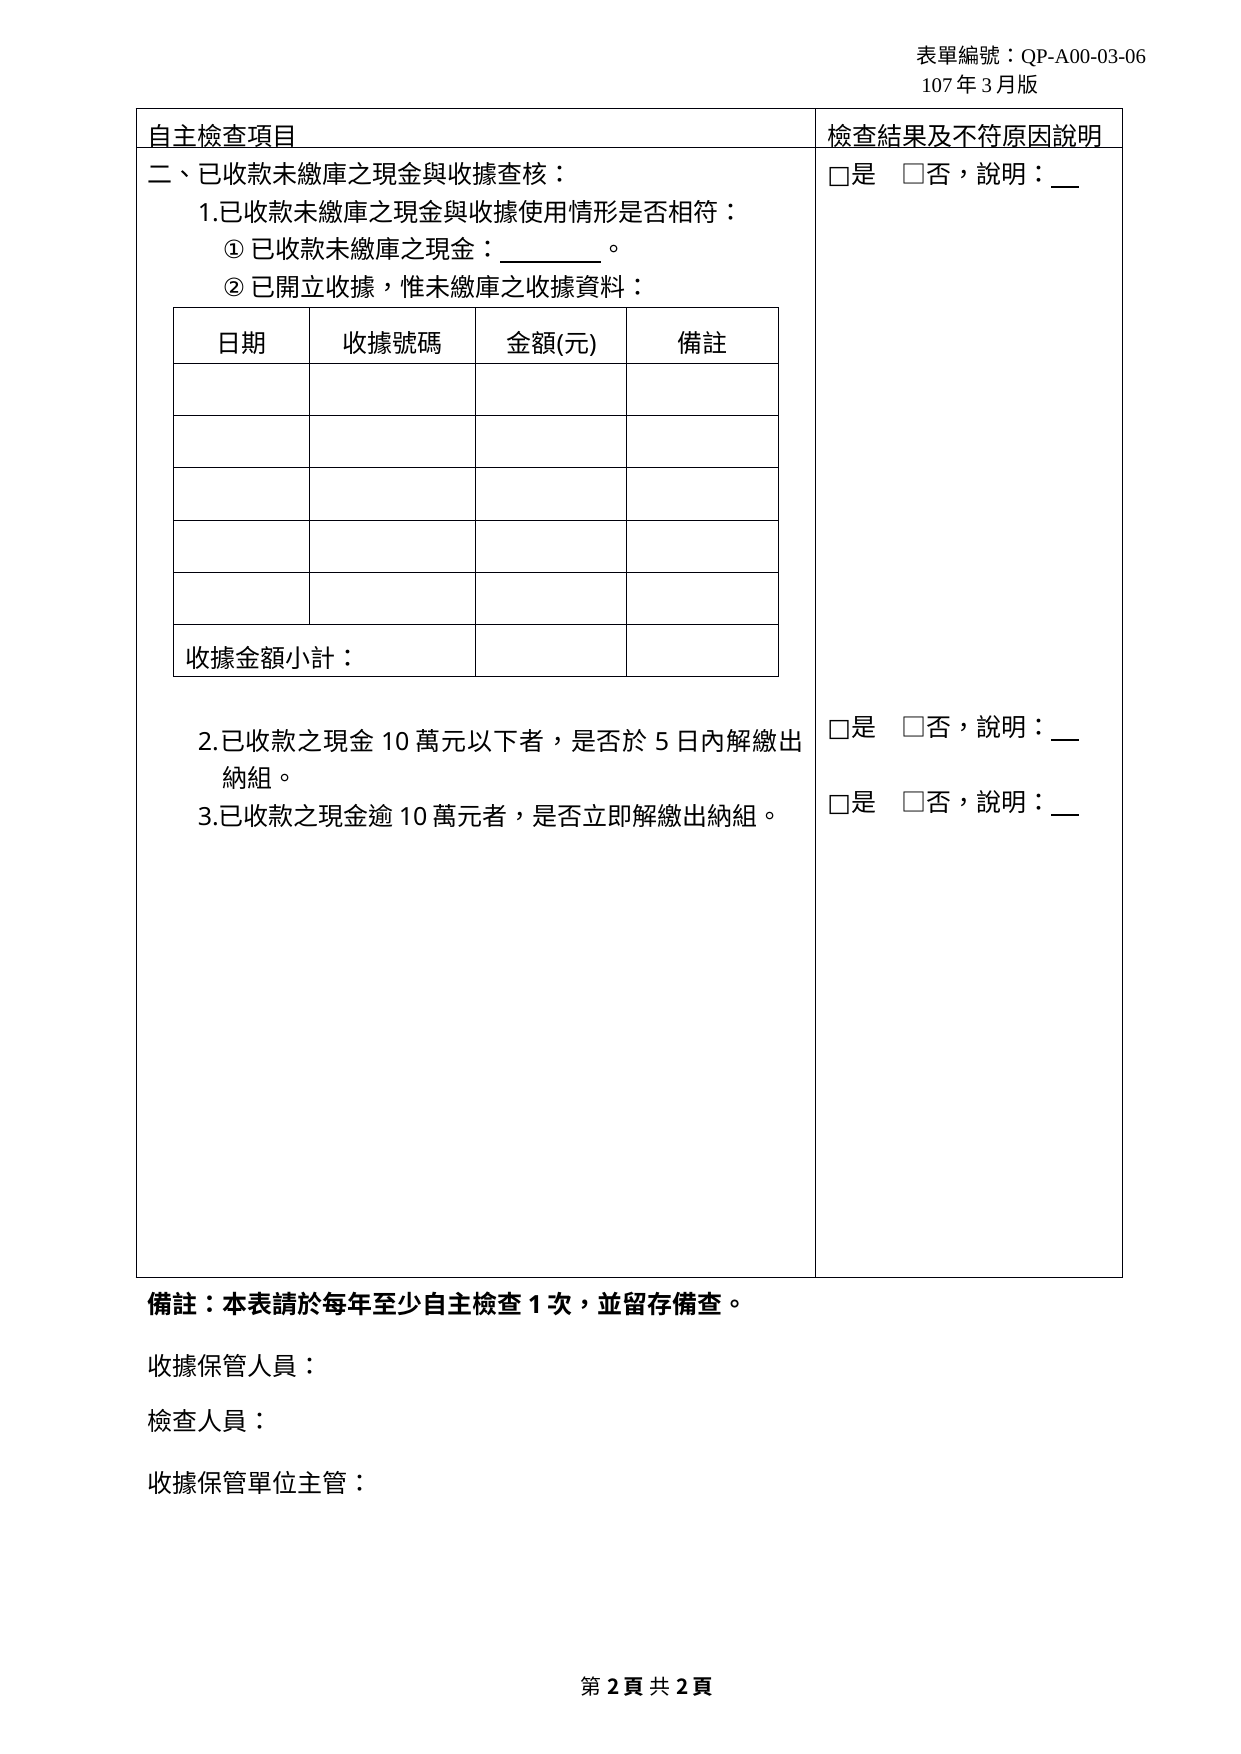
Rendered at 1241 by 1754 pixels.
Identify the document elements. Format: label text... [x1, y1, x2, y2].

text 備註：本表請於每年至少自主檢查1次，並留存備查。 [148, 1278, 1146, 1316]
table_cell [476, 573, 626, 624]
table_cell [627, 416, 778, 467]
text 檢查人員： [148, 1401, 1146, 1438]
table_cell [627, 364, 778, 415]
table_cell 收據金額小計： [174, 625, 475, 676]
table_cell [310, 468, 475, 519]
text 收據保管人員： [148, 1340, 1146, 1377]
table_cell [174, 521, 309, 572]
table_cell [174, 468, 309, 519]
table_cell [627, 573, 778, 624]
table_cell [310, 416, 475, 467]
table_cell [174, 416, 309, 467]
table_cell [627, 521, 778, 572]
table_cell [174, 364, 309, 415]
table_cell [310, 573, 475, 624]
table_cell [476, 468, 626, 519]
table_header 收據號碼 [310, 308, 475, 363]
table_header 自主檢查項目 [137, 109, 815, 147]
table_cell [310, 521, 475, 572]
text 收據保管單位主管： [148, 1456, 1146, 1494]
table_cell [476, 416, 626, 467]
table_cell [476, 625, 626, 676]
table_header 檢查結果及不符原因說明 [816, 109, 1122, 147]
table_header 金額(元) [476, 308, 626, 363]
table_header 日期 [174, 308, 309, 363]
table_cell □是 □否，說明： □是 □否，說明： □是 □否，說明： [816, 148, 1122, 1277]
table_cell [476, 521, 626, 572]
table_cell [627, 625, 778, 676]
table_cell 作業查核： 1.是否設置符合規定格式之收據紀錄卡。 2.是否於收據紀錄卡記載收據領用、銷號、作廢及結存號數。 3.收據紀錄卡記載事項（收據領用、銷號、作廢及結存號數）是否與收據實際使用情形相符。 4.收據是否依編號順序使用。 5.收據保管情形是否妥適。 (1)收據遺失任一聯，是否即時簽核。 (2)作廢收據是否註明「作廢」字樣、作廢事由、一式三聯截角作廢，併同收據內其他存根聯妥慎保管。 (3)對於領用存管之收據(含已使用、作廢、未使用)是否定期與不定期盤點，盤點結果與紀錄卡之紀錄是否相符。 本年度盤點日期：_______________ 盤點結果：□相符□不符 (4)本年度收據管理人如有異動是否辦理移交，或將收據本(整本)繳回出納組，並登錄於紀錄卡，由移交人、接收人簽收後，紀錄卡影印一份通知出納組及主計室。 (5)已使用之收據第三聯存根及作廢收據，是否至少保管12年，並於年限屆滿後，由出納組彙整擬銷毀之收據，陳報相關單位同意後銷毀。 已收款未繳庫之現金與收據查核： 1.已收款未繳庫之現金與收據使用情形是否相符： ①已收款未繳庫之現金： 。 ②已開立收據，惟未繳庫之收據資料： 2.已收款之現金10萬元以下者，是否於5日內解繳出納組。 3.已收款之現金逾10萬元者，是否立即解繳出納組。 [137, 148, 815, 1277]
table_cell [627, 468, 778, 519]
table_cell [174, 573, 309, 624]
table_cell [476, 364, 626, 415]
table_header 備註 [627, 308, 778, 363]
table_cell [310, 364, 475, 415]
